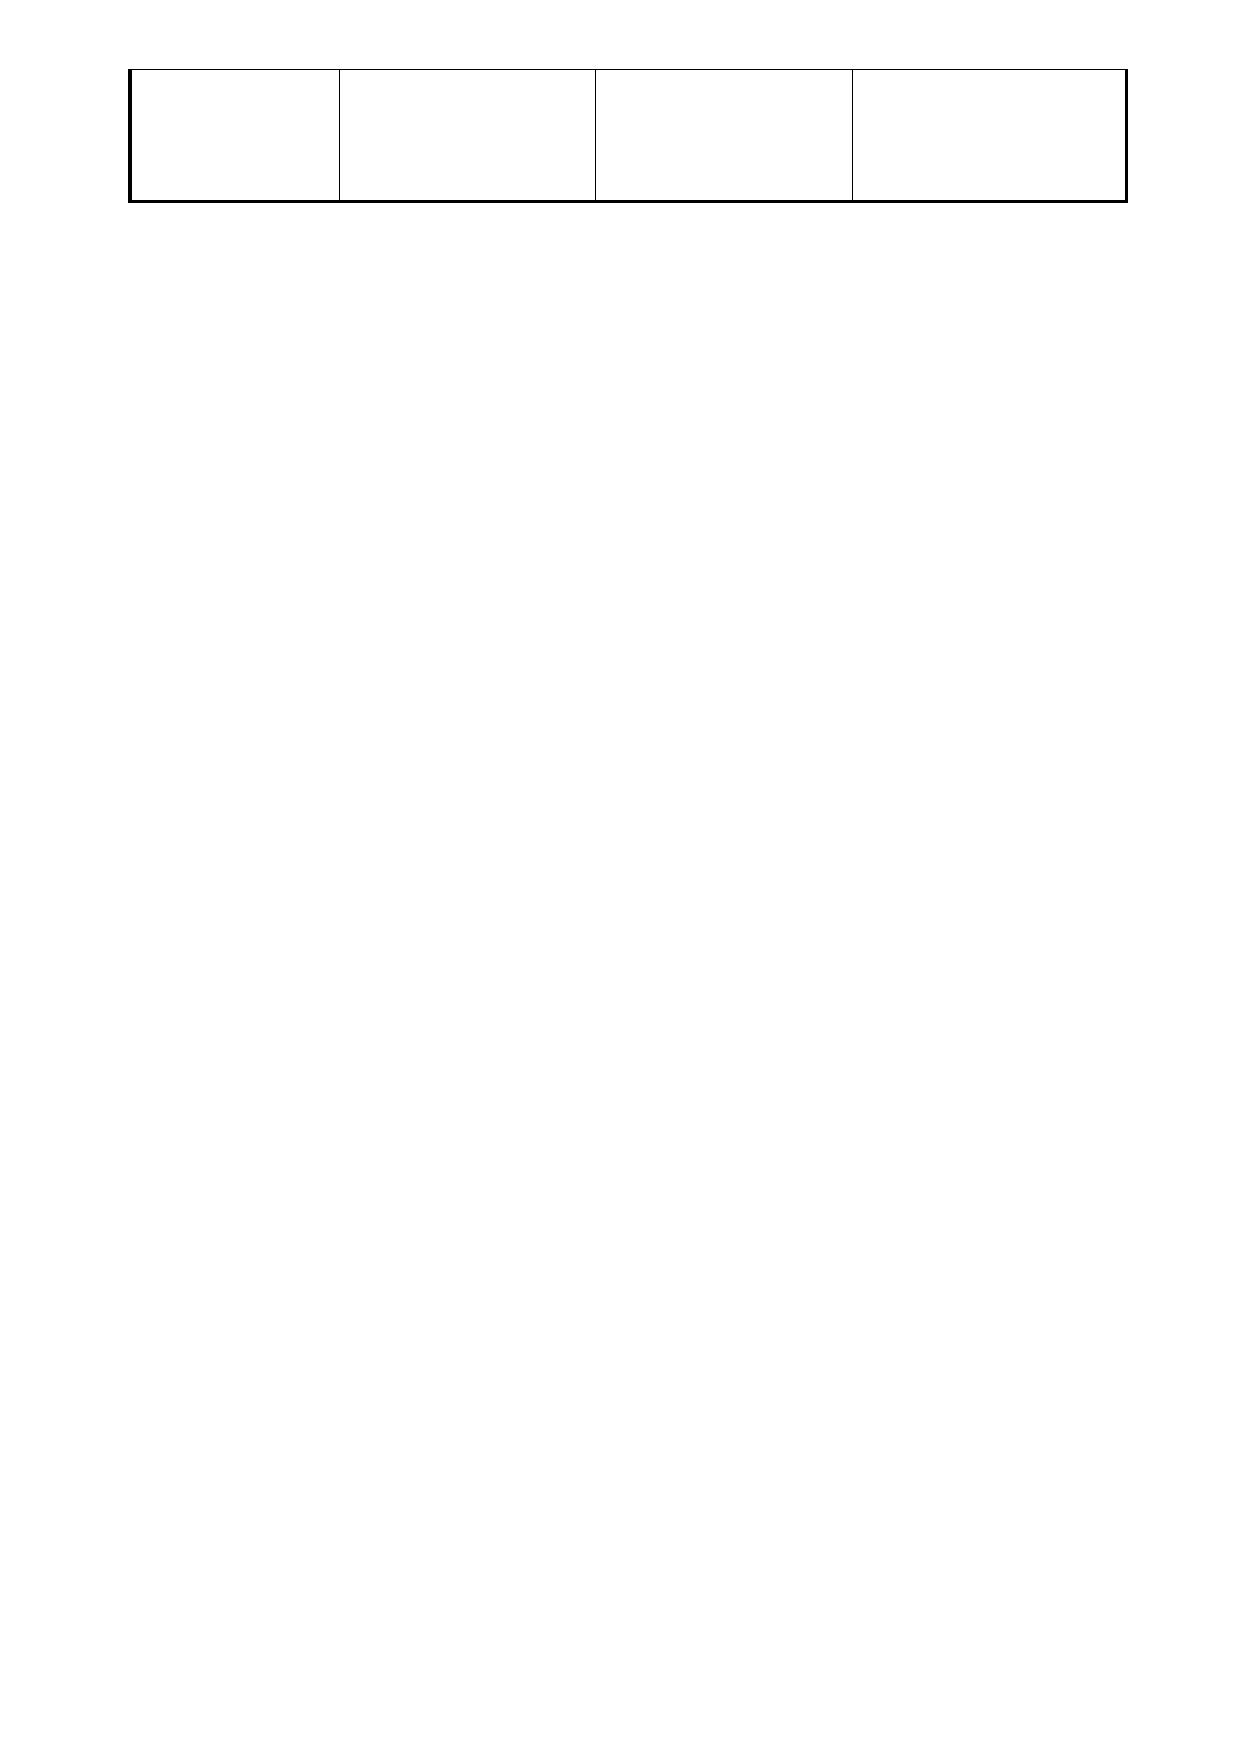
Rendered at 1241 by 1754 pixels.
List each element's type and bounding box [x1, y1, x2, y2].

table_cell [132, 70, 339, 200]
table_cell [853, 70, 1125, 200]
table_cell [340, 70, 595, 200]
table_cell [596, 70, 852, 200]
